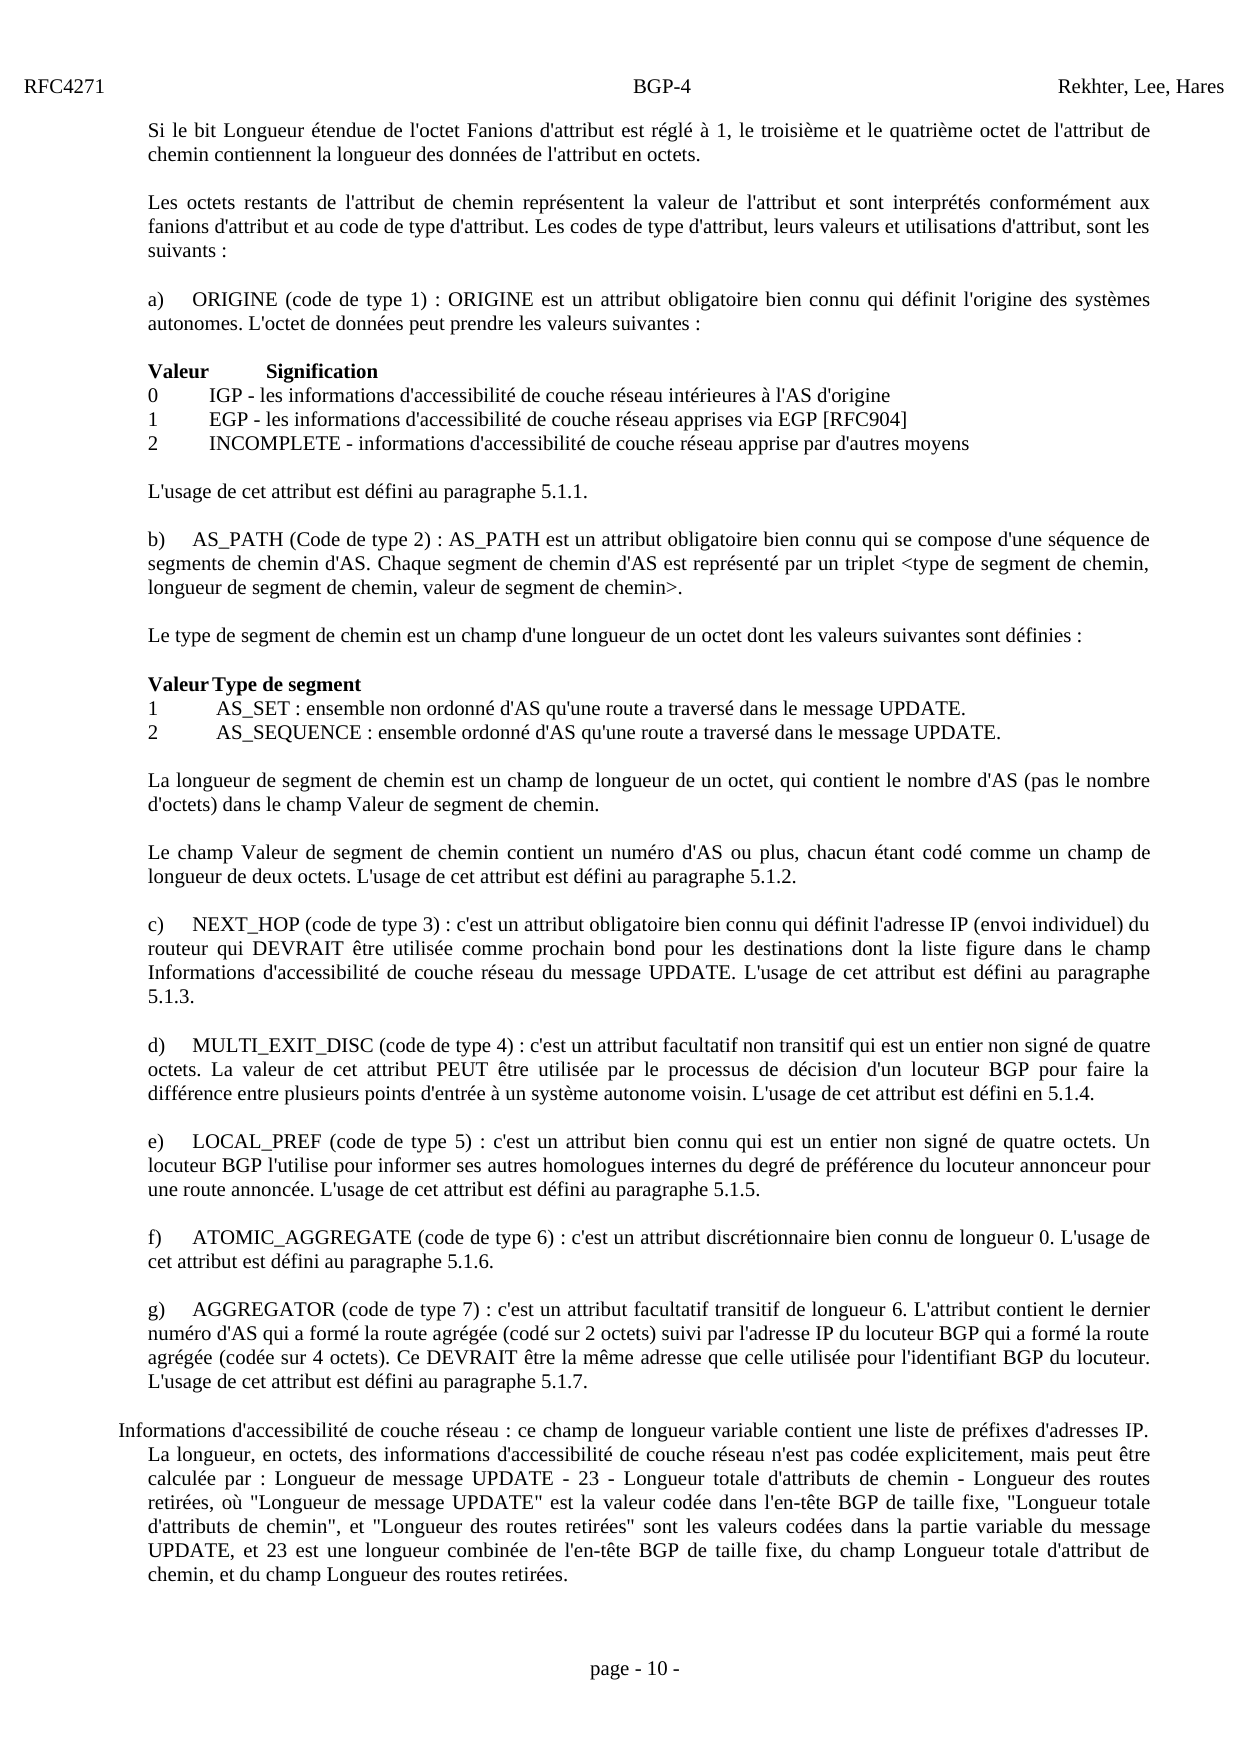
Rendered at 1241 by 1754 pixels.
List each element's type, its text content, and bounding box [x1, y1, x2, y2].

text d) MULTI_EXIT_DISC (code de type 4) : c'est un attribut facultatif non transitif qui est un entier non signé de quatre octets. La valeur de cet attribut PEUT être utilisée par le processus de décision d'un locuteur BGP pour faire la différence entre plusieurs points d'entrée à un système autonome voisin. L'usage de cet attribut est défini en 5.1.4. [148, 1032, 1152, 1105]
text Valeur Type de segment [148, 672, 1152, 696]
text La longueur de segment de chemin est un champ de longueur de un octet, qui contient le nombre d'AS (pas le nombre d'octets) dans le champ Valeur de segment de chemin. [148, 768, 1152, 816]
text Le type de segment de chemin est un champ d'une longueur de un octet dont les valeurs suivantes sont définies : [148, 623, 1152, 647]
text 1 EGP - les informations d'accessibilité de couche réseau apprises via EGP [RFC904] [148, 407, 1152, 431]
text Le champ Valeur de segment de chemin contient un numéro d'AS ou plus, chacun étant codé comme un champ de longueur de deux octets. L'usage de cet attribut est défini au paragraphe 5.1.2. [148, 840, 1152, 888]
text Les octets restants de l'attribut de chemin représentent la valeur de l'attribut et sont interprétés conformément aux fanions d'attribut et au code de type d'attribut. Les codes de type d'attribut, leurs valeurs et utilisations d'attribut, sont les suivants : [148, 190, 1152, 262]
text b) AS_PATH (Code de type 2) : AS_PATH est un attribut obligatoire bien connu qui se compose d'une séquence de segments de chemin d'AS. Chaque segment de chemin d'AS est représenté par un triplet <type de segment de chemin, longueur de segment de chemin, valeur de segment de chemin>. [148, 527, 1152, 599]
text 0 IGP - les informations d'accessibilité de couche réseau intérieures à l'AS d'origine [148, 383, 1152, 407]
text e) LOCAL_PREF (code de type 5) : c'est un attribut bien connu qui est un entier non signé de quatre octets. Un locuteur BGP l'utilise pour informer ses autres homologues internes du degré de préférence du locuteur annonceur pour une route annoncée. L'usage de cet attribut est défini au paragraphe 5.1.5. [148, 1129, 1152, 1201]
text Si le bit Longueur étendue de l'octet Fanions d'attribut est réglé à 1, le troisième et le quatrième octet de l'attribut de chemin contiennent la longueur des données de l'attribut en octets. [148, 118, 1152, 166]
text f) ATOMIC_AGGREGATE (code de type 6) : c'est un attribut discrétionnaire bien connu de longueur 0. L'usage de cet attribut est défini au paragraphe 5.1.6. [148, 1225, 1152, 1273]
text 1 AS_SET : ensemble non ordonné d'AS qu'une route a traversé dans le message UPDATE. [148, 696, 1152, 720]
text Informations d'accessibilité de couche réseau : ce champ de longueur variable contient une liste de préfixes d'adresses IP. La longueur, en octets, des informations d'accessibilité de couche réseau n'est pas codée explicitement, mais peut être calculée par : Longueur de message UPDATE - 23 - Longueur totale d'attributs de chemin - Longueur des routes retirées, où "Longueur de message UPDATE" est la valeur codée dans l'en-tête BGP de taille fixe, "Longueur totale d'attributs de chemin", et "Longueur des routes retirées" sont les valeurs codées dans la partie variable du message UPDATE, et 23 est une longueur combinée de l'en-tête BGP de taille fixe, du champ Longueur totale d'attribut de chemin, et du champ Longueur des routes retirées. [118, 1417, 1152, 1586]
text L'usage de cet attribut est défini au paragraphe 5.1.1. [148, 479, 1152, 503]
text a) ORIGINE (code de type 1) : ORIGINE est un attribut obligatoire bien connu qui définit l'origine des systèmes autonomes. L'octet de données peut prendre les valeurs suivantes : [148, 287, 1152, 335]
text 2 AS_SEQUENCE : ensemble ordonné d'AS qu'une route a traversé dans le message UPDATE. [148, 720, 1152, 744]
text Valeur Signification [148, 359, 1152, 383]
text g) AGGREGATOR (code de type 7) : c'est un attribut facultatif transitif de longueur 6. L'attribut contient le dernier numéro d'AS qui a formé la route agrégée (codé sur 2 octets) suivi par l'adresse IP du locuteur BGP qui a formé la route agrégée (codée sur 4 octets). Ce DEVRAIT être la même adresse que celle utilisée pour l'identifiant BGP du locuteur. L'usage de cet attribut est défini au paragraphe 5.1.7. [148, 1297, 1152, 1393]
text 2 INCOMPLETE - informations d'accessibilité de couche réseau apprise par d'autres moyens [148, 431, 1152, 455]
text c) NEXT_HOP (code de type 3) : c'est un attribut obligatoire bien connu qui définit l'adresse IP (envoi individuel) du routeur qui DEVRAIT être utilisée comme prochain bond pour les destinations dont la liste figure dans le champ Informations d'accessibilité de couche réseau du message UPDATE. L'usage de cet attribut est défini au paragraphe 5.1.3. [148, 912, 1152, 1008]
